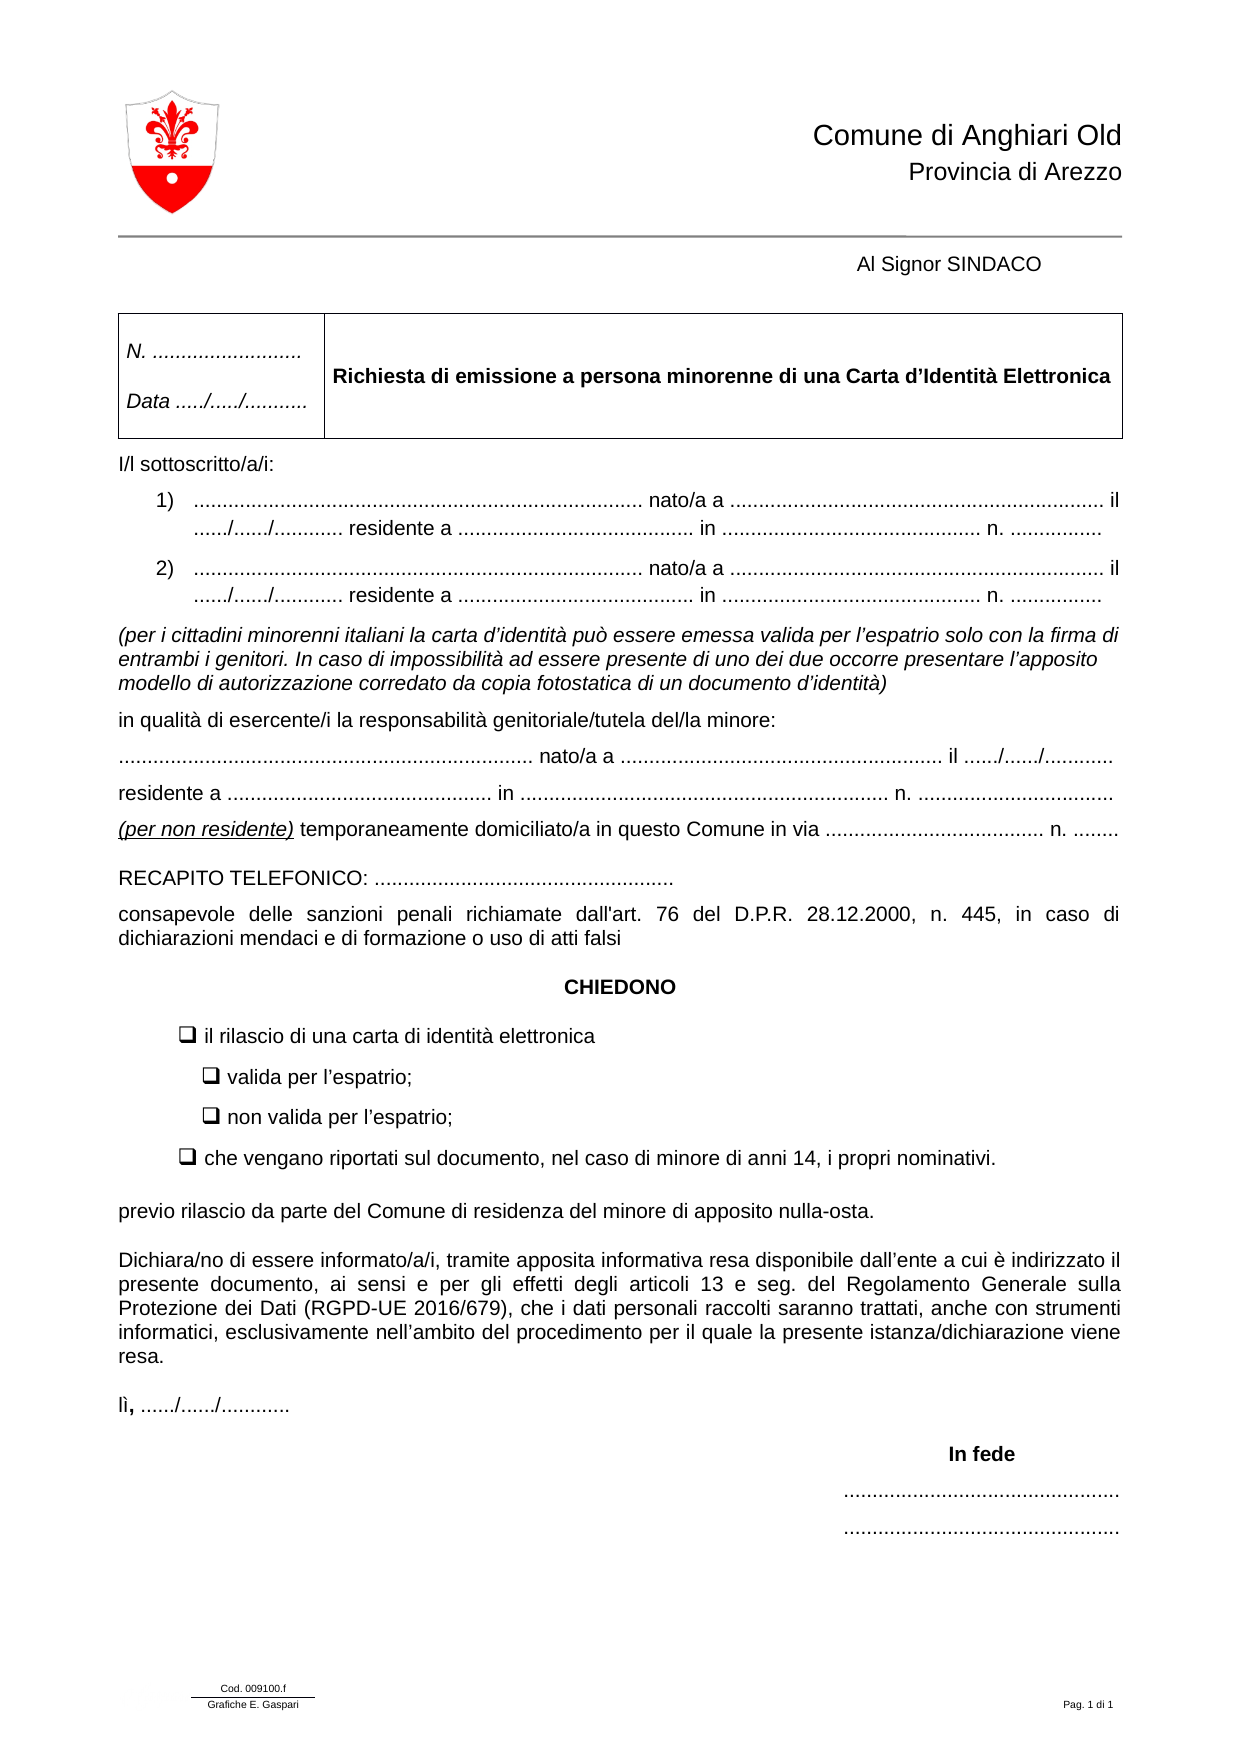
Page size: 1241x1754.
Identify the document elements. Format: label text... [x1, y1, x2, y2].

text Provincia di Arezzo [224, 157, 1122, 185]
text CHIEDONO [118, 975, 1122, 999]
text  non valida per l’espatrio; [112, 1105, 1122, 1130]
text In fede [118, 1442, 1122, 1466]
list .............................................................................. nato/a a ................................................................. il ....../....../............ residente a ......................................... in ............................................. n. ................ [156, 556, 1122, 607]
text Al Signor SINDACO [857, 252, 1122, 276]
text in qualità di esercente/i la responsabilità genitoriale/tutela del/la minore: [118, 708, 1122, 732]
table_header N. .......................... Data ...../...../........... [119, 314, 324, 438]
text residente a .............................................. in ................................................................ n. .................................. [118, 781, 1122, 804]
text consapevole delle sanzioni penali richiamate dall'art. 76 del D.P.R. 28.12.2000, n. 445, in caso di dichiarazioni mendaci e di formazione o uso di atti falsi [118, 902, 1122, 950]
text ................................................ [118, 1515, 1122, 1539]
text (per non residente) temporaneamente domiciliato/a in questo Comune in via ...................................... n. ........ [118, 817, 1122, 841]
picture [122, 87, 224, 219]
table_header Richiesta di emissione a persona minorenne di una Carta d’Identità Elettronica [325, 314, 1122, 438]
text Comune di Anghiari Old [224, 118, 1122, 152]
text I/l sottoscritto/a/i: [118, 452, 1122, 476]
text  il rilascio di una carta di identità elettronica [177, 1024, 1122, 1048]
text  che vengano riportati sul documento, nel caso di minore di anni 14, i propri nominativi. [177, 1146, 1122, 1170]
text previo rilascio da parte del Comune di residenza del minore di apposito nulla-osta. [118, 1199, 1122, 1223]
text lì, ....../....../............ [118, 1393, 1122, 1417]
text ................................................ [118, 1478, 1122, 1502]
text  valida per l’espatrio; [112, 1064, 1122, 1089]
text (per i cittadini minorenni italiani la carta d’identità può essere emessa valida per l’espatrio solo con la firma di entrambi i genitori. In caso di impossibilità ad essere presente di uno dei due occorre presentare l’apposito modello di autorizzazione corredato da copia fotostatica di un documento d’identità) [118, 623, 1122, 695]
list .............................................................................. nato/a a ................................................................. il ....../....../............ residente a ......................................... in ............................................. n. ................ [156, 488, 1122, 540]
text Dichiara/no di essere informato/a/i, tramite apposita informativa resa disponibile dall’ente a cui è indirizzato il presente documento, ai sensi e per gli effetti degli articoli 13 e seg. del Regolamento Generale sulla Protezione dei Dati (RGPD-UE 2016/679), che i dati personali raccolti saranno trattati, anche con strumenti informatici, esclusivamente nell’ambito del procedimento per il quale la presente istanza/dichiarazione viene resa. [118, 1248, 1122, 1368]
text ........................................................................ nato/a a ........................................................ il ....../....../............ [118, 744, 1122, 768]
text RECAPITO TELEFONICO: .................................................... [118, 865, 1122, 889]
